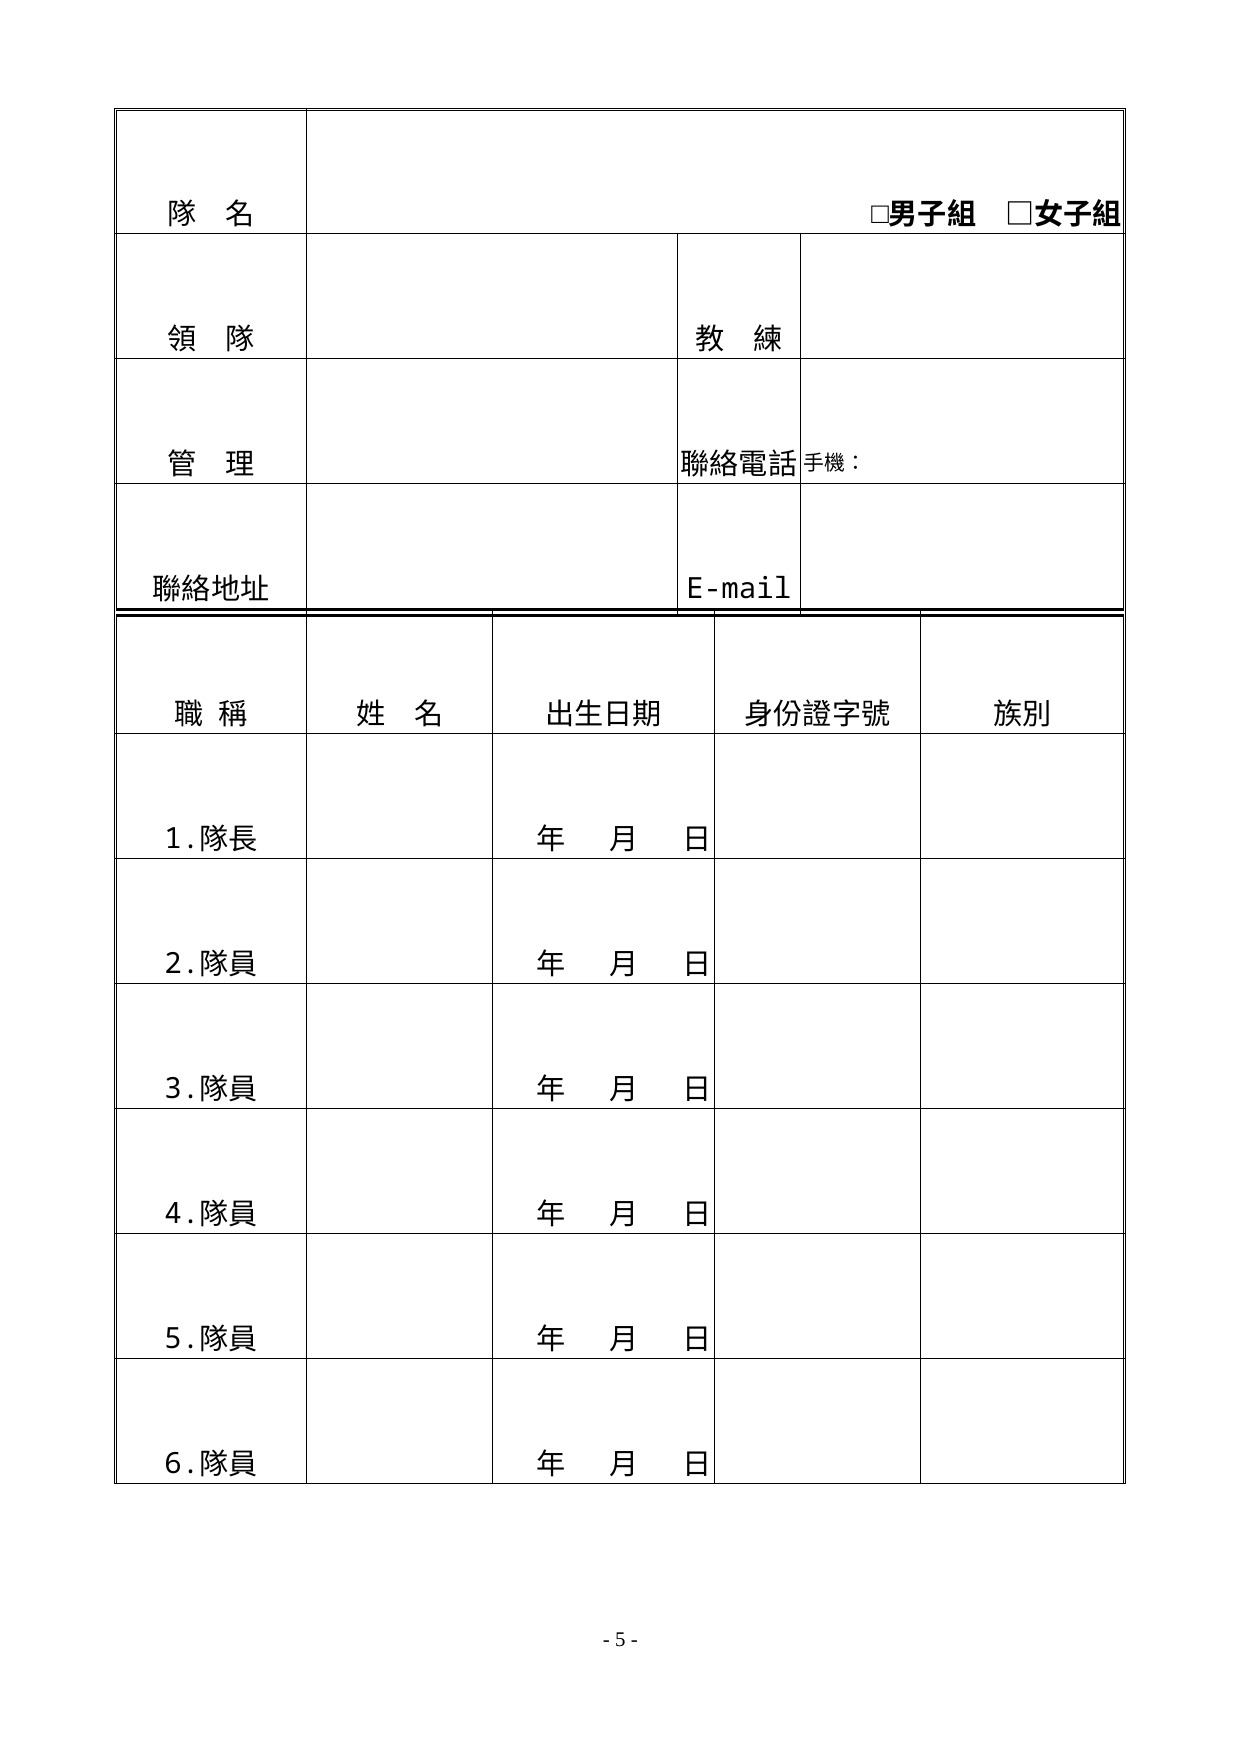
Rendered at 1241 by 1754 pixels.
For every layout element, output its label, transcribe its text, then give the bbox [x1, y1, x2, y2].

table_cell [715, 734, 920, 858]
table_cell 年 月 日 [493, 734, 714, 858]
table_cell [715, 1109, 920, 1233]
table_cell [921, 734, 1123, 858]
table_cell 年 月 日 [493, 859, 714, 983]
table_cell [307, 1109, 492, 1233]
table_cell 手機： [801, 359, 1123, 483]
table_cell [921, 1234, 1123, 1358]
table_header 隊 名 [117, 111, 306, 233]
table_cell [307, 984, 492, 1108]
table_cell [715, 984, 920, 1108]
table_cell [307, 1359, 492, 1483]
table_cell 5.隊員 [117, 1234, 306, 1358]
table_cell [715, 1359, 920, 1483]
table_cell 管 理 [117, 359, 306, 483]
table_cell 1.隊長 [117, 734, 306, 858]
table_cell [921, 859, 1123, 983]
table_cell 聯絡電話 [678, 359, 800, 483]
table_cell [801, 484, 1123, 608]
table_header □男子組 □女子組 [307, 111, 1123, 233]
table_cell 聯絡地址 [117, 484, 306, 608]
table_cell 教 練 [678, 234, 800, 358]
table_cell 出生日期 [493, 617, 714, 733]
table_cell [715, 1234, 920, 1358]
table_cell 4.隊員 [117, 1109, 306, 1233]
table_cell 年 月 日 [493, 1359, 714, 1483]
table_cell 領 隊 [117, 234, 306, 358]
table_cell 姓 名 [307, 617, 492, 733]
table_cell [307, 859, 492, 983]
table_cell 年 月 日 [493, 984, 714, 1108]
table_cell 2.隊員 [117, 859, 306, 983]
table_cell 6.隊員 [117, 1359, 306, 1483]
table_cell [307, 1234, 492, 1358]
table_cell [921, 1109, 1123, 1233]
table_cell [715, 859, 920, 983]
table_cell 3.隊員 [117, 984, 306, 1108]
table_cell 職 稱 [117, 617, 306, 733]
table_cell [801, 234, 1123, 358]
table_cell [307, 734, 492, 858]
table_cell 身份證字號 [715, 617, 920, 733]
table_cell 年 月 日 [493, 1109, 714, 1233]
table_cell [307, 484, 677, 608]
table_cell 年 月 日 [493, 1234, 714, 1358]
table_cell E-mail [678, 484, 800, 608]
table_cell [921, 984, 1123, 1108]
table_cell 族別 [921, 617, 1123, 733]
table_cell [307, 359, 677, 483]
table_cell [921, 1359, 1123, 1483]
table_cell [307, 234, 677, 358]
